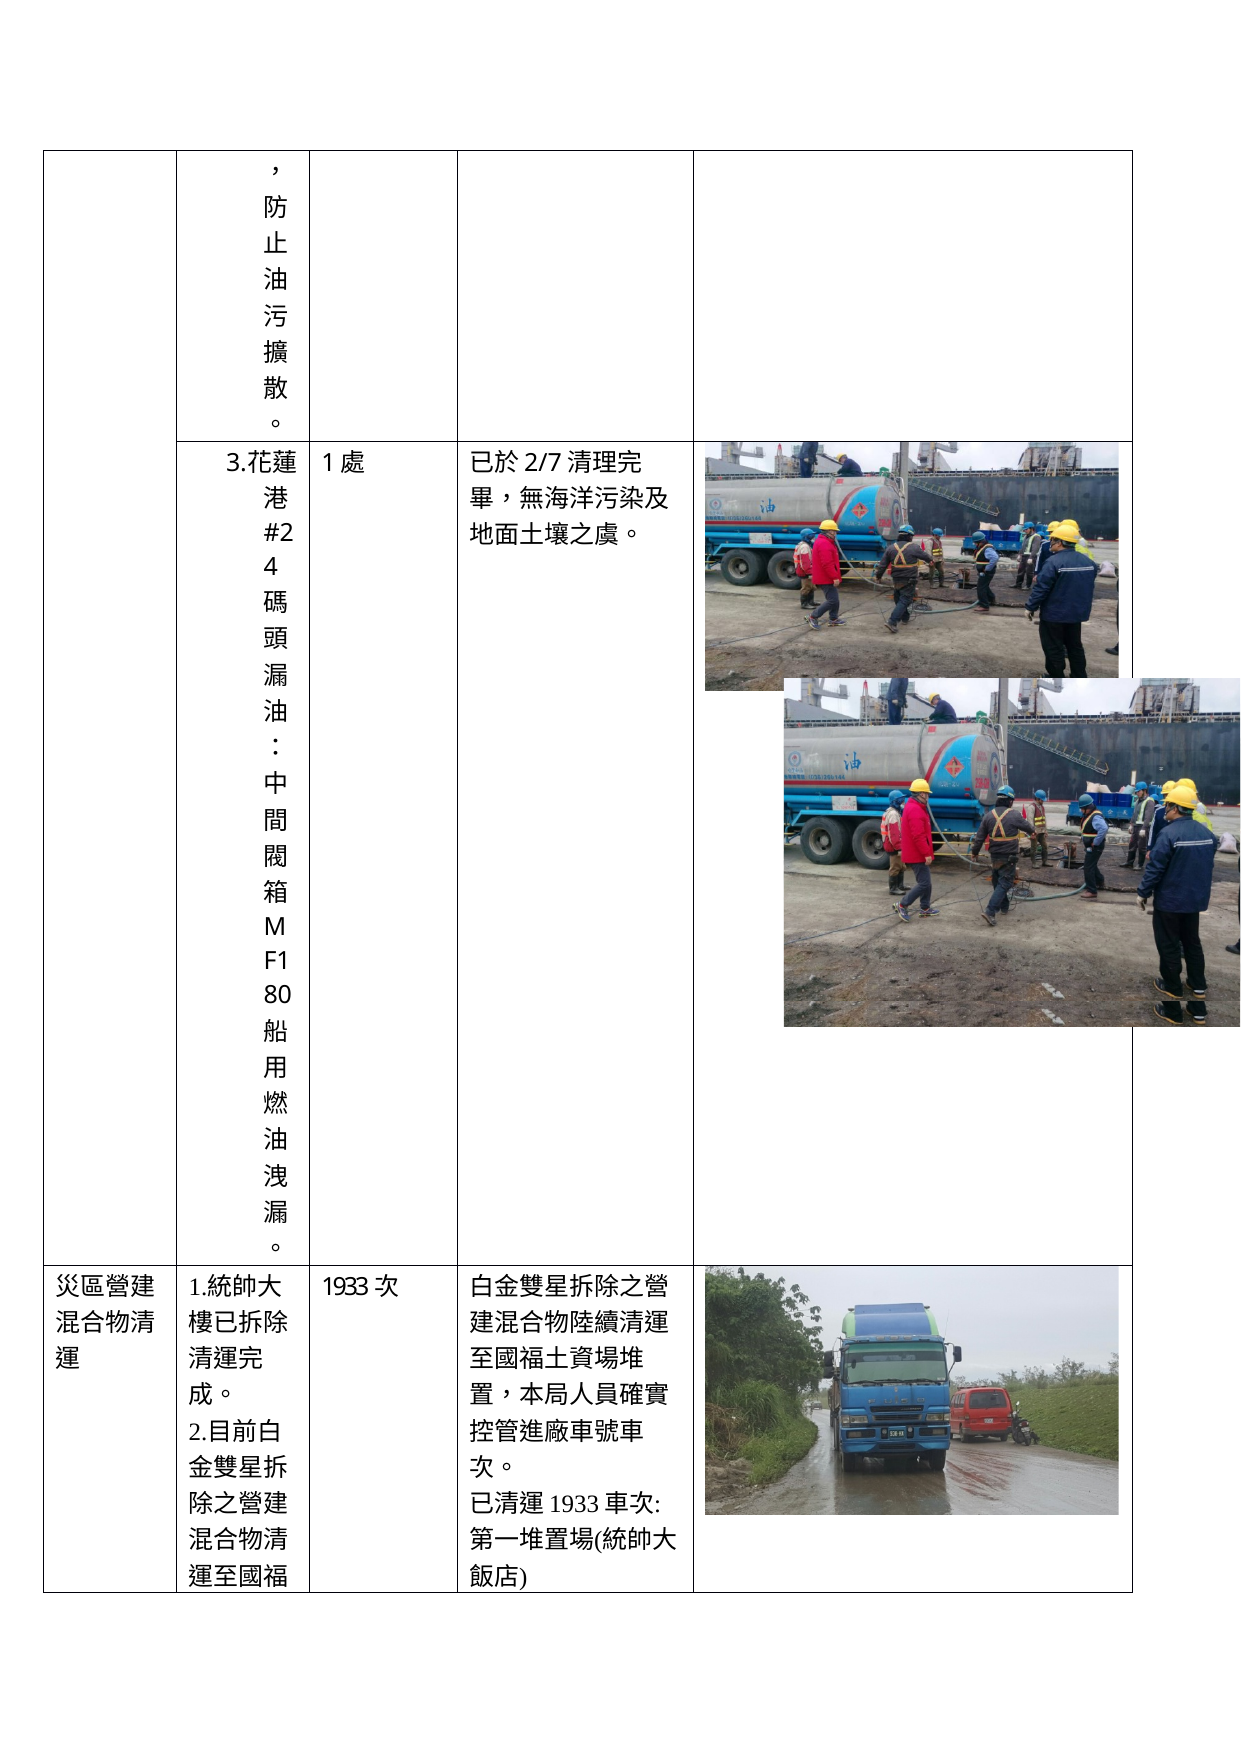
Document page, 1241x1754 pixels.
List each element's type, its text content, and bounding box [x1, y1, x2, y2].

table_cell 已於2/7清理完畢，無海洋污染及地面土壤之虞。 [458, 442, 693, 1265]
table_cell 1933次 [310, 1266, 457, 1592]
table_cell [694, 442, 1132, 1265]
table_cell 白金雙星拆除之營建混合物陸續清運至國福土資場堆置，本局人員確實控管進廠車號車次。 已清運1933車次: 第一堆置場(統帥大飯店) [458, 1266, 693, 1592]
table_cell 1.統帥大樓已拆除清運完成。 2.目前白金雙星拆除之營建混合物清運至國福 [177, 1266, 309, 1592]
table_cell ，防止油污擴散。 [177, 151, 309, 441]
table_cell 花蓮港#24碼頭漏油：中間閥箱MF180船用燃油洩漏。 [177, 442, 309, 1265]
picture [705, 1266, 1119, 1515]
table_cell [458, 151, 693, 441]
table_cell 1處 [310, 442, 457, 1265]
table_cell 災區營建混合物清運 [44, 1266, 176, 1592]
table_cell [310, 151, 457, 441]
table_cell [694, 1266, 1132, 1592]
picture [705, 442, 1241, 1027]
table_cell [1119, 442, 1132, 678]
table_cell [44, 151, 176, 1265]
table_cell [694, 151, 1132, 441]
